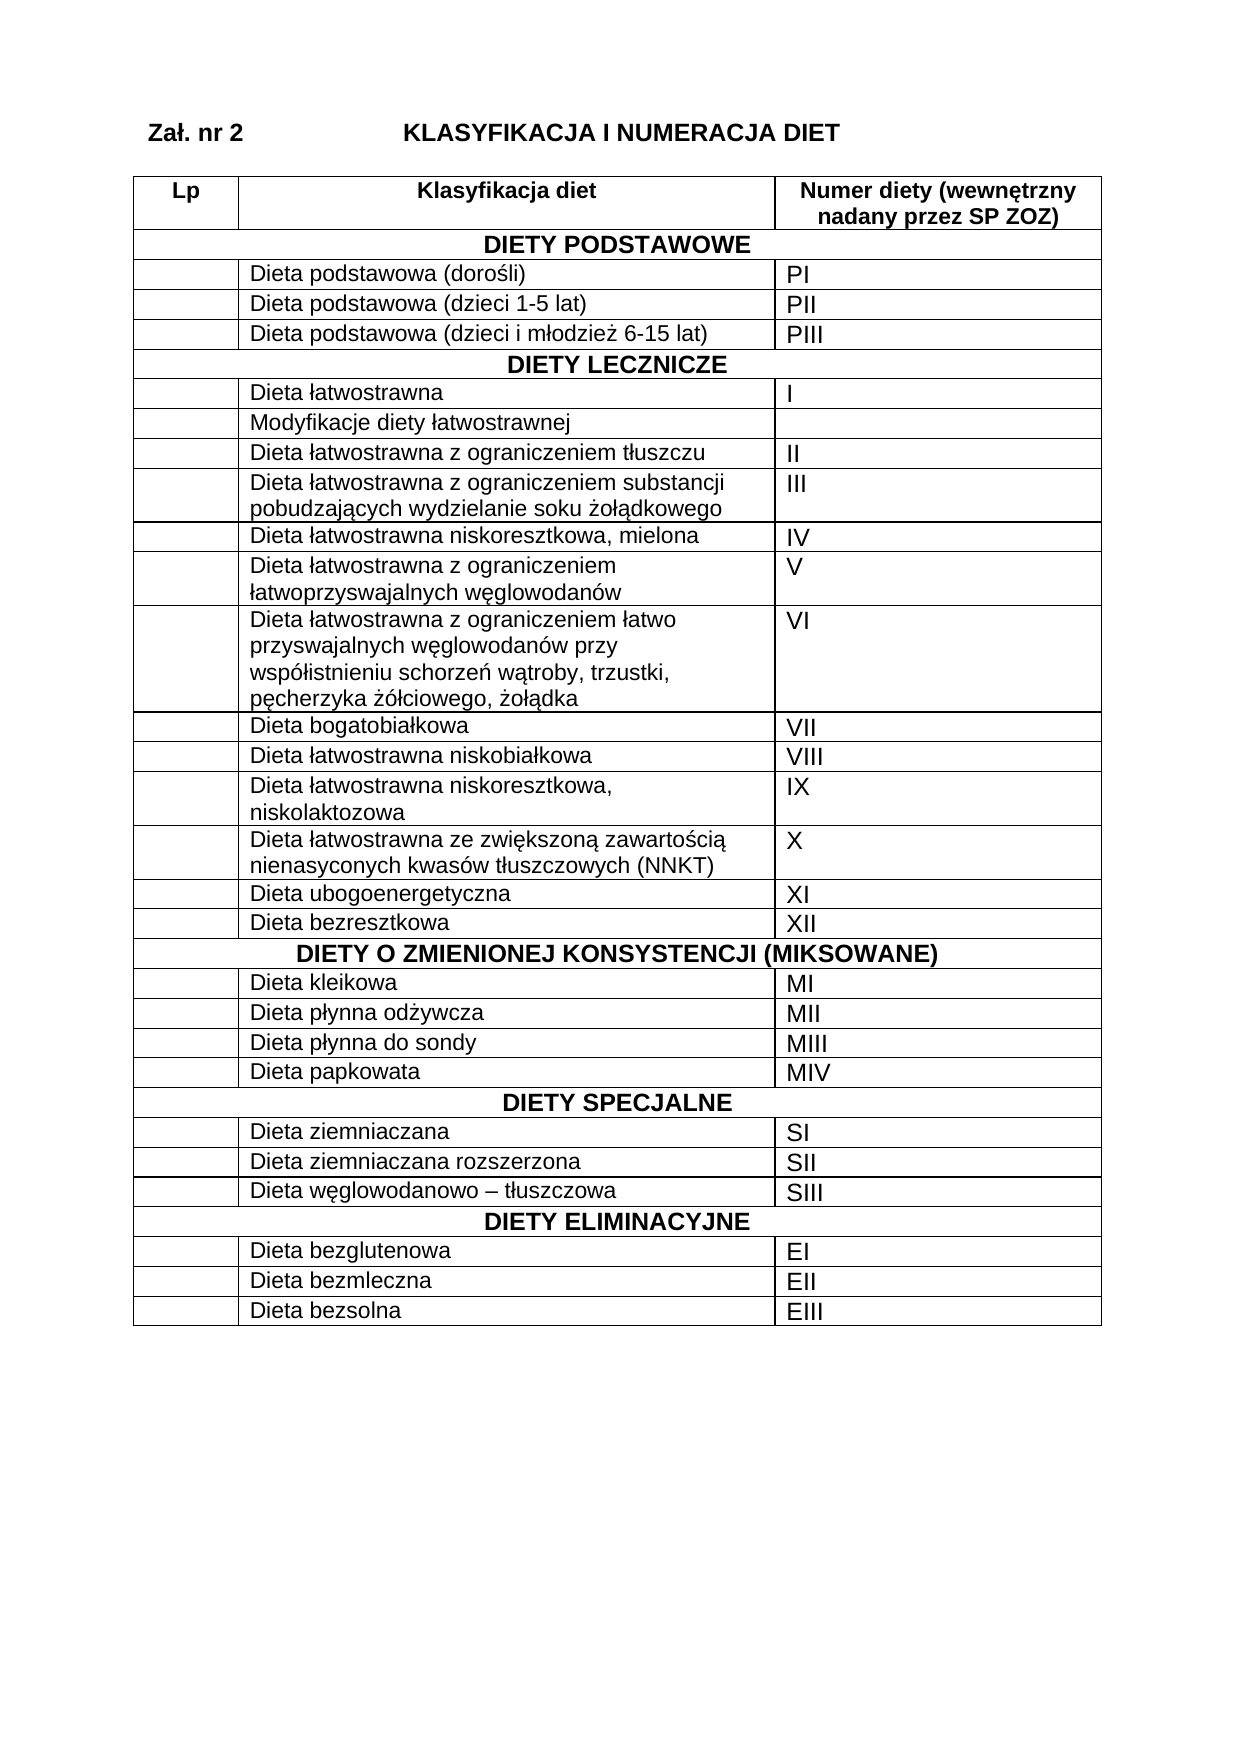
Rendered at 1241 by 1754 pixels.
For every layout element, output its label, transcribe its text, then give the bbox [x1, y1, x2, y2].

table_cell Dieta bezglutenowa [239, 1237, 774, 1266]
table_cell [134, 713, 238, 741]
table_cell [776, 409, 1101, 438]
table_cell [134, 523, 238, 551]
table_cell MI [776, 969, 1101, 998]
table_cell EII [776, 1267, 1101, 1296]
table_cell [134, 1297, 238, 1325]
table_cell [134, 826, 238, 878]
table_cell [134, 320, 238, 348]
table_cell Dieta łatwostrawna z ograniczeniem łatwoprzyswajalnych węglowodanów [239, 552, 774, 605]
table_cell [134, 1118, 238, 1147]
table_cell [134, 1178, 238, 1206]
table_cell [134, 880, 238, 908]
table_cell [134, 290, 238, 319]
table_cell Dieta łatwostrawna ze zwiększoną zawartością nienasyconych kwasów tłuszczowych (NNKT) [239, 826, 774, 878]
table_cell Dieta papkowata [239, 1058, 774, 1087]
table_cell Dieta łatwostrawna z ograniczeniem łatwo przyswajalnych węglowodanów przy współistnieniu schorzeń wątroby, trzustki, pęcherzyka żółciowego, żołądka [239, 606, 774, 711]
table_cell [134, 469, 238, 521]
table_cell Dieta bezmleczna [239, 1267, 774, 1296]
table_cell VII [776, 713, 1101, 741]
table_cell Dieta łatwostrawna niskoresztkowa, mielona [239, 523, 774, 551]
table_cell [134, 379, 238, 408]
table_cell [134, 606, 238, 711]
table_header Lp [134, 177, 238, 229]
table_cell II [776, 439, 1101, 468]
table_cell [134, 909, 238, 938]
table_cell Dieta bogatobiałkowa [239, 713, 774, 741]
table_cell Dieta płynna do sondy [239, 1029, 774, 1057]
table_cell IX [776, 772, 1101, 825]
table_cell X [776, 826, 1101, 878]
table_cell MIII [776, 1029, 1101, 1057]
table_cell SI [776, 1118, 1101, 1147]
table_cell Dieta łatwostrawna niskobiałkowa [239, 742, 774, 771]
table_cell Dieta ziemniaczana [239, 1118, 774, 1147]
table_cell Dieta ziemniaczana rozszerzona [239, 1148, 774, 1176]
text Zał. nr 2 KLASYFIKACJA I NUMERACJA DIET [148, 118, 1092, 147]
table_cell [134, 409, 238, 438]
table_cell Dieta łatwostrawna z ograniczeniem substancji pobudzających wydzielanie soku żołądkowego [239, 469, 774, 521]
table_cell IV [776, 523, 1101, 551]
table_cell [134, 1058, 238, 1087]
table_cell DIETY ELIMINACYJNE [134, 1207, 1101, 1236]
table_cell [134, 1237, 238, 1266]
table_cell Modyfikacje diety łatwostrawnej [239, 409, 774, 438]
table_cell Dieta łatwostrawna niskoresztkowa, niskolaktozowa [239, 772, 774, 825]
table_cell PIII [776, 320, 1101, 348]
table_cell PI [776, 260, 1101, 289]
table_cell Dieta łatwostrawna z ograniczeniem tłuszczu [239, 439, 774, 468]
table_cell [134, 772, 238, 825]
table_cell V [776, 552, 1101, 605]
table_cell SII [776, 1148, 1101, 1176]
table_cell DIETY SPECJALNE [134, 1088, 1101, 1117]
table_cell XI [776, 880, 1101, 908]
table_cell [134, 1267, 238, 1296]
table_cell Dieta bezresztkowa [239, 909, 774, 938]
table_cell [134, 969, 238, 998]
table_cell Dieta płynna odżywcza [239, 999, 774, 1027]
table_cell PII [776, 290, 1101, 319]
table_cell Dieta łatwostrawna [239, 379, 774, 408]
table_cell I [776, 379, 1101, 408]
table_cell VIII [776, 742, 1101, 771]
table_cell [134, 439, 238, 468]
table_cell MII [776, 999, 1101, 1027]
table_header Klasyfikacja diet [239, 177, 774, 229]
table_header Numer diety (wewnętrzny nadany przez SP ZOZ) [776, 177, 1101, 229]
table_cell MIV [776, 1058, 1101, 1087]
table_cell [134, 1148, 238, 1176]
table_cell DIETY O ZMIENIONEJ KONSYSTENCJI (MIKSOWANE) [134, 939, 1101, 968]
table_cell DIETY LECZNICZE [134, 350, 1101, 378]
table_cell EI [776, 1237, 1101, 1266]
table_cell Dieta podstawowa (dzieci 1-5 lat) [239, 290, 774, 319]
table_cell Dieta ubogoenergetyczna [239, 880, 774, 908]
table_cell Dieta kleikowa [239, 969, 774, 998]
table_cell DIETY PODSTAWOWE [134, 230, 1101, 259]
table_cell EIII [776, 1297, 1101, 1325]
table_cell VI [776, 606, 1101, 711]
table_cell Dieta bezsolna [239, 1297, 774, 1325]
table_cell [134, 260, 238, 289]
table_cell XII [776, 909, 1101, 938]
table_cell [134, 552, 238, 605]
table_cell Dieta podstawowa (dzieci i młodzież 6-15 lat) [239, 320, 774, 348]
table_cell [134, 1029, 238, 1057]
table_cell Dieta węglowodanowo – tłuszczowa [239, 1178, 774, 1206]
table_cell Dieta podstawowa (dorośli) [239, 260, 774, 289]
table_cell III [776, 469, 1101, 521]
table_cell [134, 742, 238, 771]
table_cell SIII [776, 1178, 1101, 1206]
table_cell [134, 999, 238, 1027]
